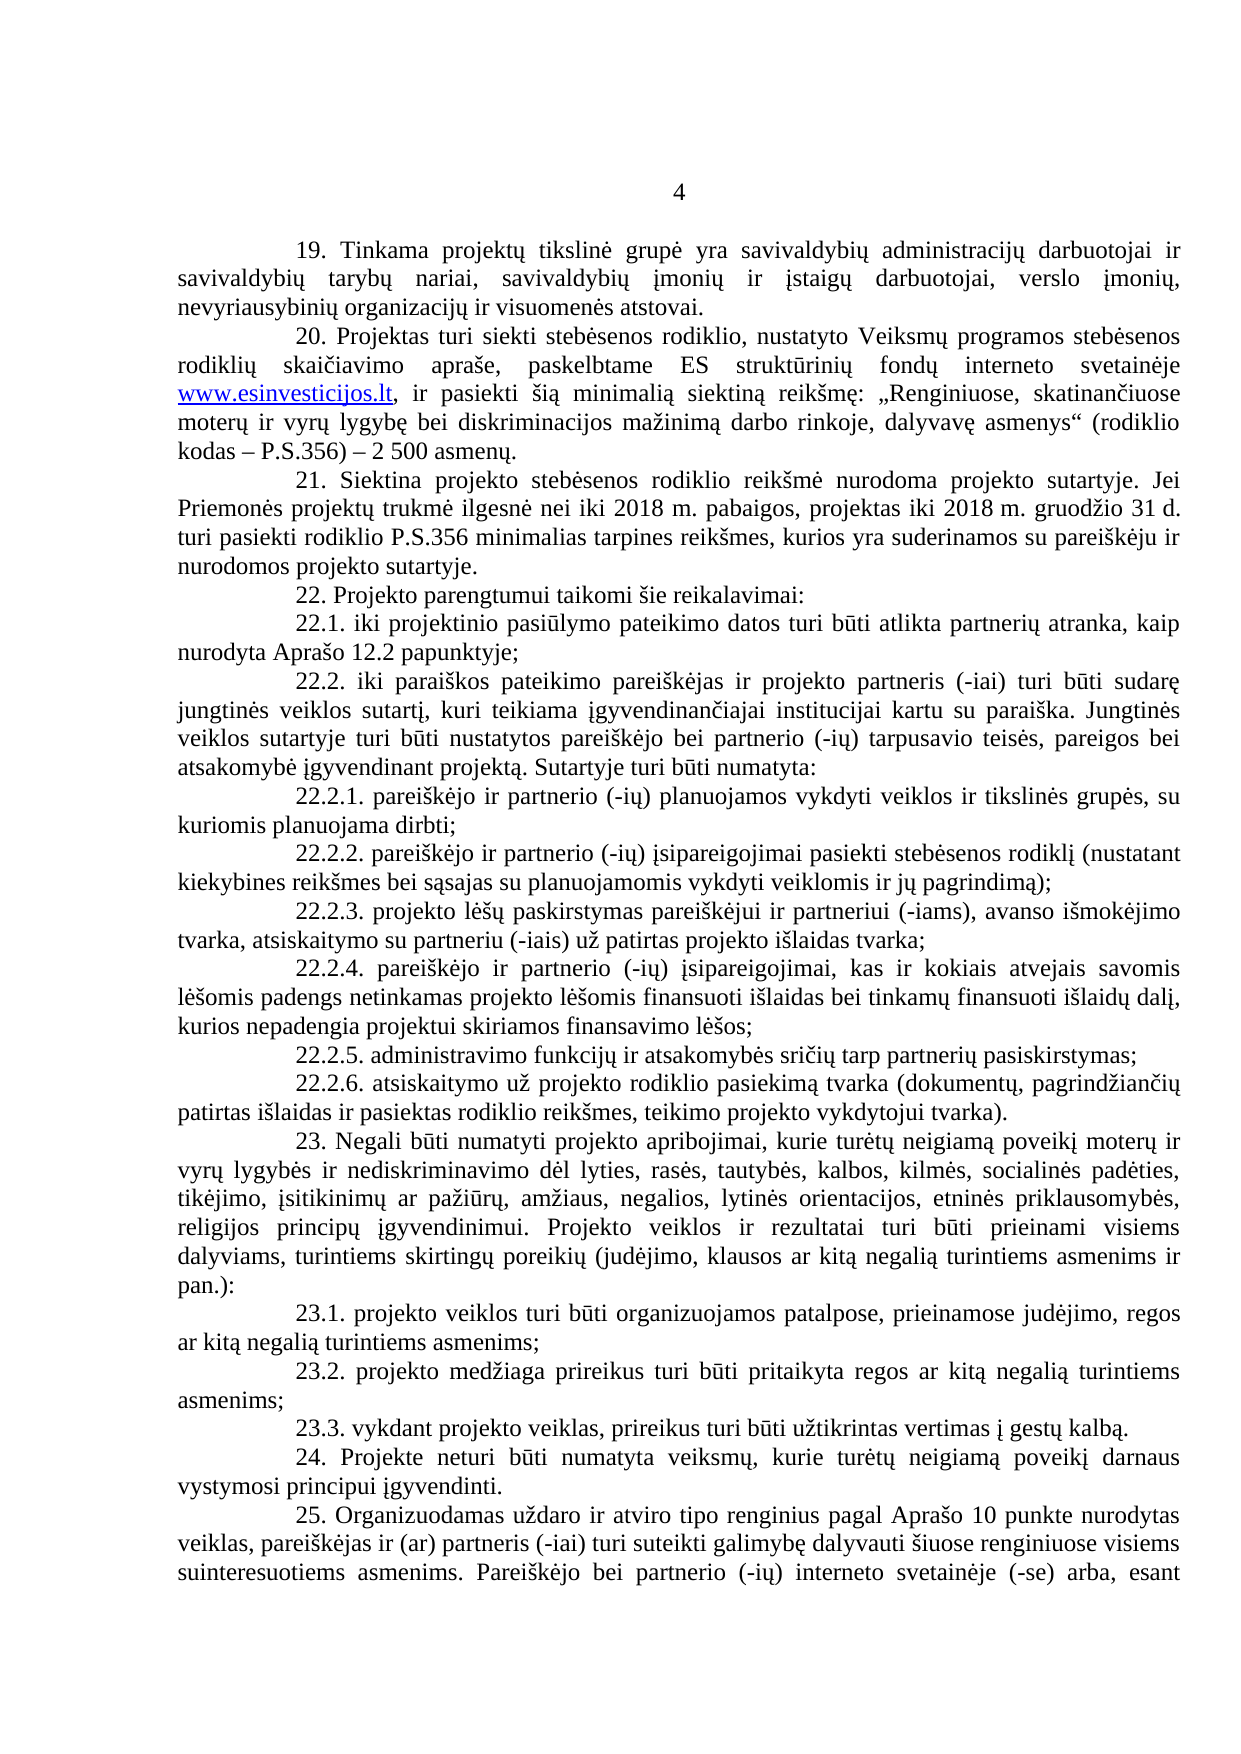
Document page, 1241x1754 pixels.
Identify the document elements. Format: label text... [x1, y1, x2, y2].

text 22.2.2. pareiškėjo ir partnerio (-ių) įsipareigojimai pasiekti stebėsenos rodiklį (nustatant kiekybines reikšmes bei sąsajas su planuojamomis vykdyti veiklomis ir jų pagrindimą); [177, 838, 1181, 896]
text 21. Siektina projekto stebėsenos rodiklio reikšmė nurodoma projekto sutartyje. Jei Priemonės projektų trukmė ilgesnė nei iki 2018 m. pabaigos, projektas iki 2018 m. gruodžio 31 d. turi pasiekti rodiklio P.S.356 minimalias tarpines reikšmes, kurios yra suderinamos su pareiškėju ir nurodomos projekto sutartyje. [177, 465, 1181, 580]
text 22.2.4. pareiškėjo ir partnerio (-ių) įsipareigojimai, kas ir kokiais atvejais savomis lėšomis padengs netinkamas projekto lėšomis finansuoti išlaidas bei tinkamų finansuoti išlaidų dalį, kurios nepadengia projektui skiriamos finansavimo lėšos; [177, 953, 1181, 1040]
text 22.1. iki projektinio pasiūlymo pateikimo datos turi būti atlikta partnerių atranka, kaip nurodyta Aprašo 12.2 papunktyje; [177, 608, 1181, 666]
text 22.2.1. pareiškėjo ir partnerio (-ių) planuojamos vykdyti veiklos ir tikslinės grupės, su kuriomis planuojama dirbti; [177, 781, 1181, 838]
text 23.1. projekto veiklos turi būti organizuojamos patalpose, prieinamose judėjimo, regos ar kitą negalią turintiems asmenims; [177, 1298, 1181, 1356]
text 19. Tinkama projektų tikslinė grupė yra savivaldybių administracijų darbuotojai ir savivaldybių tarybų nariai, savivaldybių įmonių ir įstaigų darbuotojai, verslo įmonių, nevyriausybinių organizacijų ir visuomenės atstovai. [177, 235, 1181, 321]
text 23.2. projekto medžiaga prireikus turi būti pritaikyta regos ar kitą negalią turintiems asmenims; [177, 1356, 1181, 1413]
text 22. Projekto parengtumui taikomi šie reikalavimai: [177, 580, 1181, 608]
text 23.3. vykdant projekto veiklas, prireikus turi būti užtikrintas vertimas į gestų kalbą. [177, 1413, 1181, 1442]
text 20. Projektas turi siekti stebėsenos rodiklio, nustatyto Veiksmų programos stebėsenos rodiklių skaičiavimo apraše, paskelbtame ES struktūrinių fondų interneto svetainėje www.esinvesticijos.lt, ir pasiekti šią minimalią siektiną reikšmę: „Renginiuose, skatinančiuose moterų ir vyrų lygybę bei diskriminacijos mažinimą darbo rinkoje, dalyvavę asmenys“ (rodiklio kodas – P.S.356) – 2 500 asmenų. [177, 321, 1181, 465]
text 23. Negali būti numatyti projekto apribojimai, kurie turėtų neigiamą poveikį moterų ir vyrų lygybės ir nediskriminavimo dėl lyties, rasės, tautybės, kalbos, kilmės, socialinės padėties, tikėjimo, įsitikinimų ar pažiūrų, amžiaus, negalios, lytinės orientacijos, etninės priklausomybės, religijos principų įgyvendinimui. Projekto veiklos ir rezultatai turi būti prieinami visiems dalyviams, turintiems skirtingų poreikių (judėjimo, klausos ar kitą negalią turintiems asmenims ir pan.): [177, 1126, 1181, 1298]
text 22.2.6. atsiskaitymo už projekto rodiklio pasiekimą tvarka (dokumentų, pagrindžiančių patirtas išlaidas ir pasiektas rodiklio reikšmes, teikimo projekto vykdytojui tvarka). [177, 1068, 1181, 1126]
text 22.2.3. projekto lėšų paskirstymas pareiškėjui ir partneriui (-iams), avanso išmokėjimo tvarka, atsiskaitymo su partneriu (-iais) už patirtas projekto išlaidas tvarka; [177, 896, 1181, 953]
text 22.2.5. administravimo funkcijų ir atsakomybės sričių tarp partnerių pasiskirstymas; [177, 1040, 1181, 1068]
text 24. Projekte neturi būti numatyta veiksmų, kurie turėtų neigiamą poveikį darnaus vystymosi principui įgyvendinti. [177, 1442, 1181, 1500]
text 25. Organizuodamas uždaro ir atviro tipo renginius pagal Aprašo 10 punkte nurodytas veiklas, pareiškėjas ir (ar) partneris (-iai) turi suteikti galimybę dalyvauti šiuose renginiuose visiems suinteresuotiems asmenims. Pareiškėjo bei partnerio (-ių) interneto svetainėje (-se) arba, esant [177, 1500, 1181, 1586]
text 22.2. iki paraiškos pateikimo pareiškėjas ir projekto partneris (-iai) turi būti sudarę jungtinės veiklos sutartį, kuri teikiama įgyvendinančiajai institucijai kartu su paraiška. Jungtinės veiklos sutartyje turi būti nustatytos pareiškėjo bei partnerio (-ių) tarpusavio teisės, pareigos bei atsakomybė įgyvendinant projektą. Sutartyje turi būti numatyta: [177, 666, 1181, 781]
